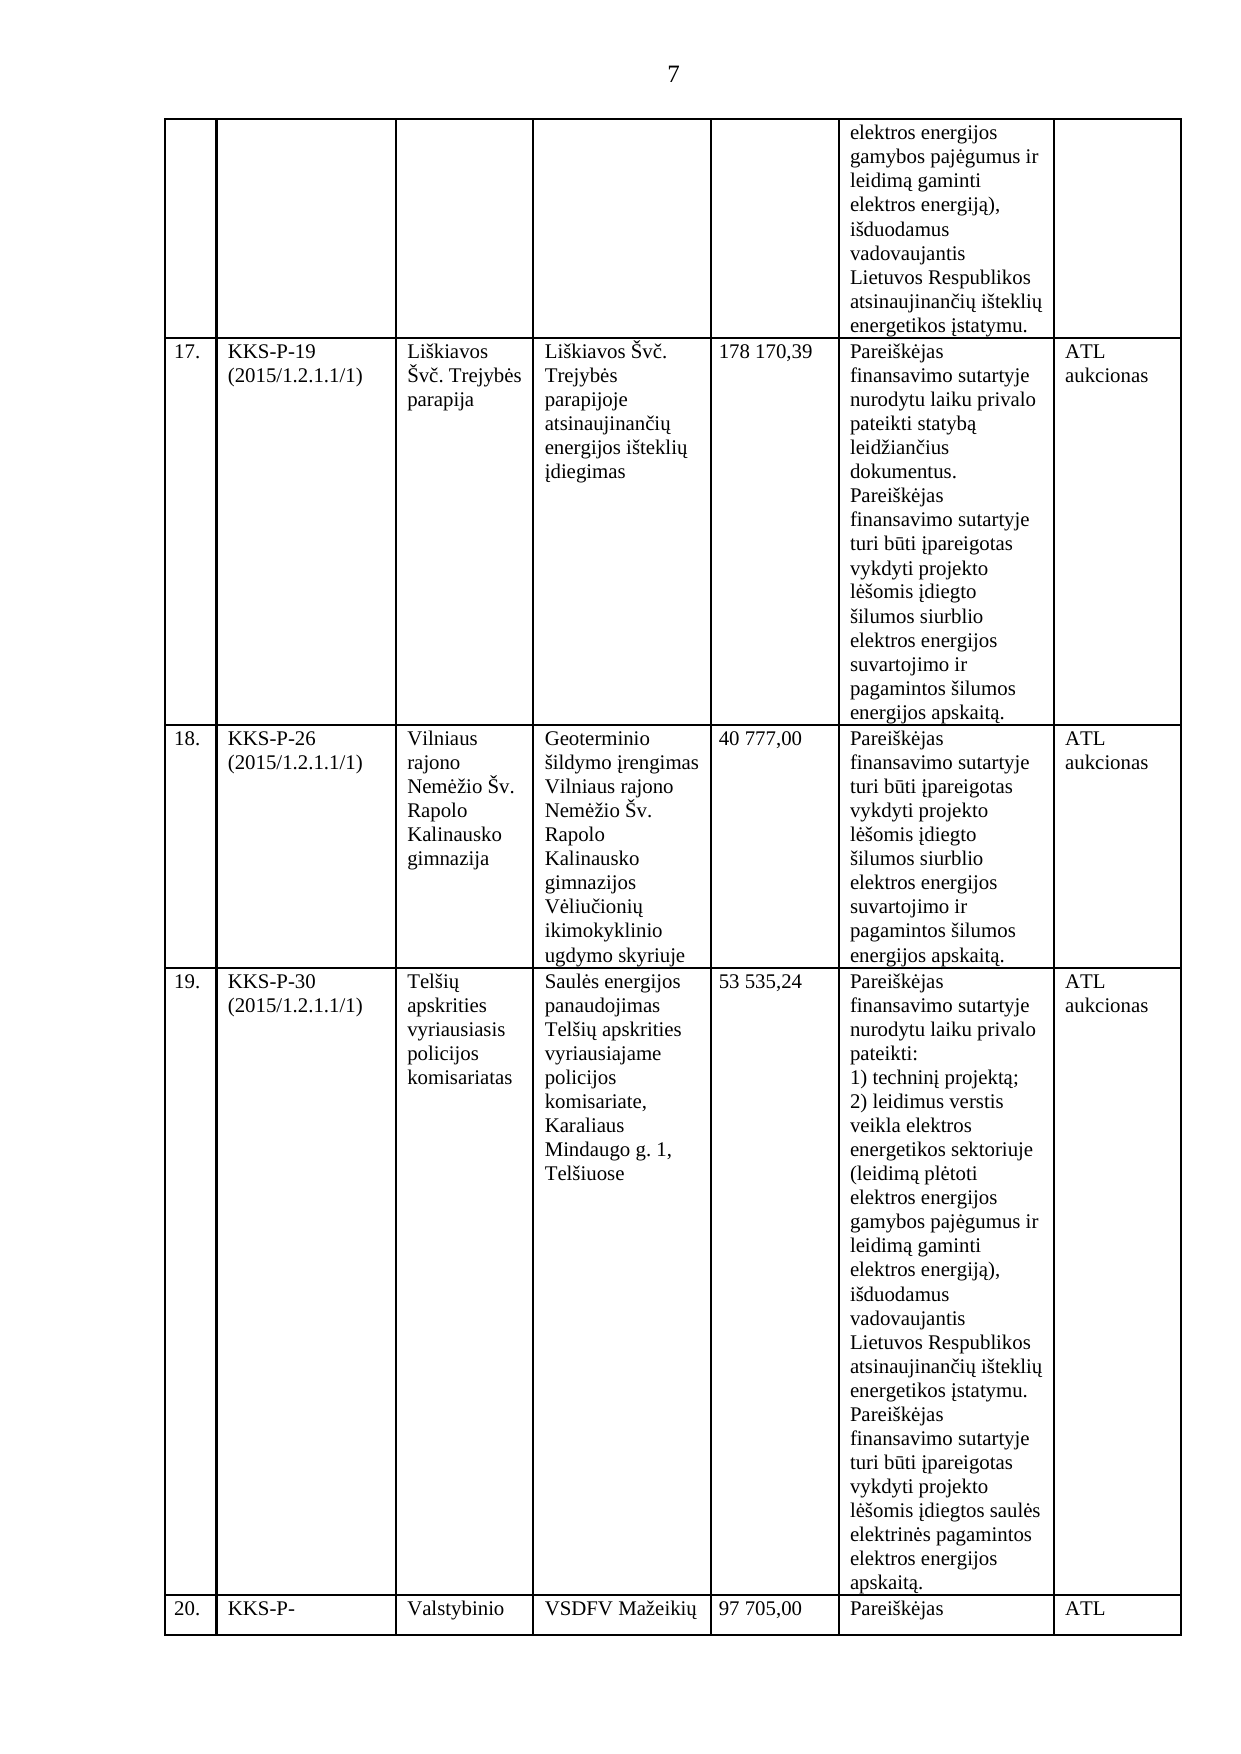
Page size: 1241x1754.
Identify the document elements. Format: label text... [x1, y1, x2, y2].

table_cell 53 535,24 [712, 969, 838, 1594]
table_cell 97 705,00 [712, 1596, 838, 1634]
table_cell VSDFV Mažeikių [534, 1596, 710, 1634]
table_cell Pareiškėjas finansavimo sutartyje nurodytu laiku privalo pateikti statybą leidžiančius dokumentus. Pareiškėjas finansavimo sutartyje turi būti įpareigotas vykdyti projekto lėšomis įdiegto šilumos siurblio elektros energijos suvartojimo ir pagamintos šilumos energijos apskaitą. [840, 339, 1053, 724]
table_cell KKS-P-26 (2015/1.2.1.1/1) [218, 726, 395, 967]
table_cell Liškiavos Švč. Trejybės parapijoje atsinaujinančių energijos išteklių įdiegimas [534, 339, 710, 724]
table_cell KKS-P-30 (2015/1.2.1.1/1) [218, 969, 395, 1594]
table_cell 18. [166, 726, 215, 967]
table_cell 17. [166, 339, 215, 724]
table_cell elektros energijos gamybos pajėgumus ir leidimą gaminti elektros energiją), išduodamus vadovaujantis Lietuvos Respublikos atsinaujinančių išteklių energetikos įstatymu. [840, 120, 1053, 337]
table_cell 20. [166, 1596, 215, 1634]
table_cell 40 777,00 [712, 726, 838, 967]
table_cell Pareiškėjas finansavimo sutartyje nurodytu laiku privalo pateikti: 1) techninį projektą; 2) leidimus verstis veikla elektros energetikos sektoriuje (leidimą plėtoti elektros energijos gamybos pajėgumus ir leidimą gaminti elektros energiją), išduodamus vadovaujantis Lietuvos Respublikos atsinaujinančių išteklių energetikos įstatymu. Pareiškėjas finansavimo sutartyje turi būti įpareigotas vykdyti projekto lėšomis įdiegtos saulės elektrinės pagamintos elektros energijos apskaitą. [840, 969, 1053, 1594]
table_cell 178 170,39 [712, 339, 838, 724]
table_cell Valstybinio [397, 1596, 532, 1634]
table_cell [534, 120, 710, 337]
table_cell [712, 120, 838, 337]
table_cell KKS-P- [218, 1596, 395, 1634]
table_cell KKS-P-19 (2015/1.2.1.1/1) [218, 339, 395, 724]
table_cell Pareiškėjas finansavimo sutartyje turi būti įpareigotas vykdyti projekto lėšomis įdiegto šilumos siurblio elektros energijos suvartojimo ir pagamintos šilumos energijos apskaitą. [840, 726, 1053, 967]
table_cell Pareiškėjas [840, 1596, 1053, 1634]
table_cell ATL [1055, 1596, 1180, 1634]
table_cell Vilniaus rajono Nemėžio Šv. Rapolo Kalinausko gimnazija [397, 726, 532, 967]
table_cell 19. [166, 969, 215, 1594]
table_cell Liškiavos Švč. Trejybės parapija [397, 339, 532, 724]
table_cell [166, 120, 215, 337]
table_cell Saulės energijos panaudojimas Telšių apskrities vyriausiajame policijos komisariate, Karaliaus Mindaugo g. 1, Telšiuose [534, 969, 710, 1594]
table_cell ATL aukcionas [1055, 726, 1180, 967]
table_cell [1055, 120, 1180, 337]
table_cell Geoterminio šildymo įrengimas Vilniaus rajono Nemėžio Šv. Rapolo Kalinausko gimnazijos Vėliučionių ikimokyklinio ugdymo skyriuje [534, 726, 710, 967]
table_cell [218, 120, 395, 337]
table_cell ATL aukcionas [1055, 339, 1180, 724]
table_cell [397, 120, 532, 337]
table_cell Telšių apskrities vyriausiasis policijos komisariatas [397, 969, 532, 1594]
table_cell ATL aukcionas [1055, 969, 1180, 1594]
